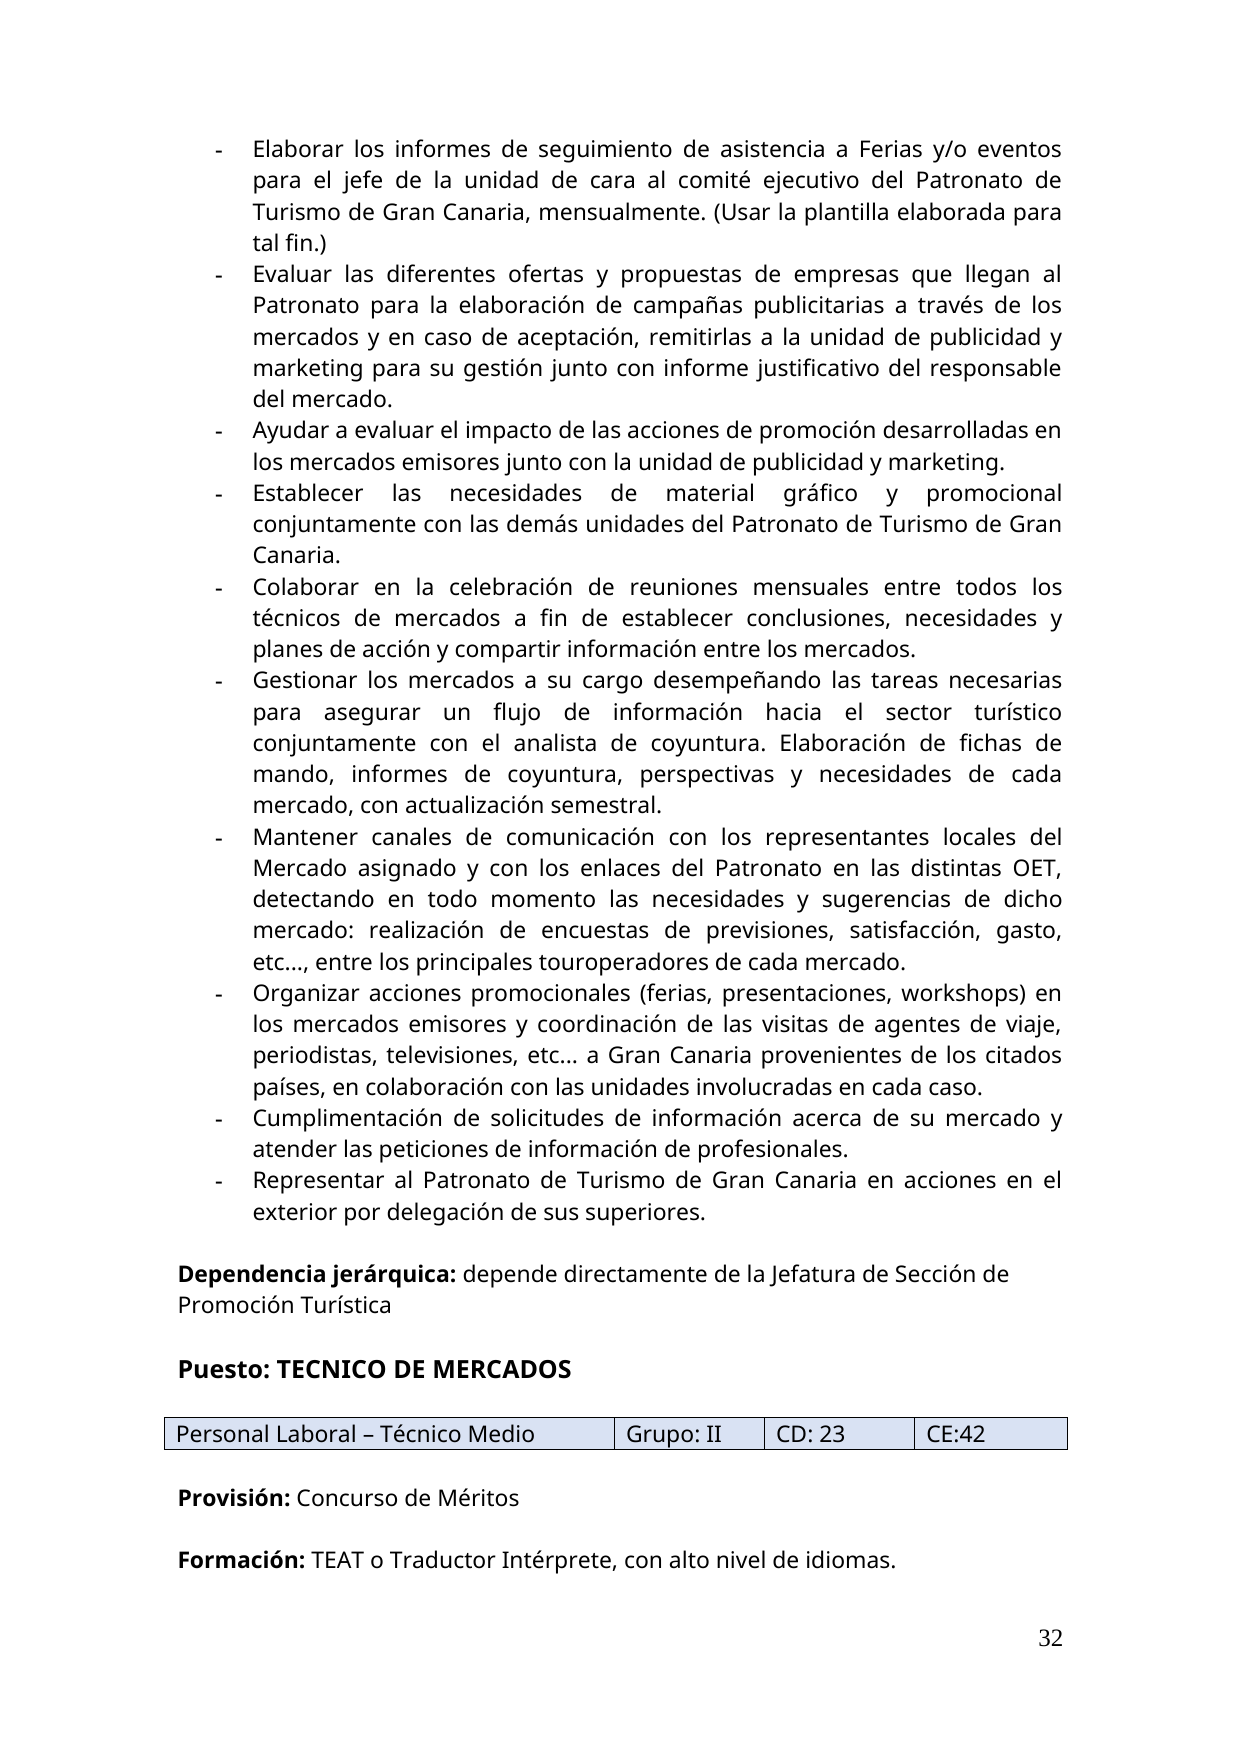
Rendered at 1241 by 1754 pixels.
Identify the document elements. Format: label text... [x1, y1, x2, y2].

list Cumplimentación de solicitudes de información acerca de su mercado y atender las peticiones de información de profesionales. [215, 1102, 1063, 1164]
text Provisión: Concurso de Méritos [177, 1482, 1063, 1513]
list Gestionar los mercados a su cargo desempeñando las tareas necesarias para asegurar un flujo de información hacia el sector turístico conjuntamente con el analista de coyuntura. Elaboración de fichas de mando, informes de coyuntura, perspectivas y necesidades de cada mercado, con actualización semestral. [215, 664, 1063, 820]
list Organizar acciones promocionales (ferias, presentaciones, workshops) en los mercados emisores y coordinación de las visitas de agentes de viaje, periodistas, televisiones, etc... a Gran Canaria provenientes de los citados países, en colaboración con las unidades involucradas en cada caso. [215, 977, 1063, 1102]
table_header Personal Laboral – Técnico Medio [165, 1418, 614, 1449]
text Formación: TEAT o Traductor Intérprete, con alto nivel de idiomas. [177, 1544, 1063, 1575]
list Mantener canales de comunicación con los representantes locales del Mercado asignado y con los enlaces del Patronato en las distintas OET, detectando en todo momento las necesidades y sugerencias de dicho mercado: realización de encuestas de previsiones, satisfacción, gasto, etc..., entre los principales touroperadores de cada mercado. [215, 820, 1063, 977]
subtitle Puesto: TECNICO DE MERCADOS [177, 1352, 1063, 1386]
list Evaluar las diferentes ofertas y propuestas de empresas que llegan al Patronato para la elaboración de campañas publicitarias a través de los mercados y en caso de aceptación, remitirlas a la unidad de publicidad y marketing para su gestión junto con informe justificativo del responsable del mercado. [215, 258, 1063, 414]
text Dependencia jerárquica: depende directamente de la Jefatura de Sección de Promoción Turística [177, 1258, 1063, 1320]
list Elaborar los informes de seguimiento de asistencia a Ferias y/o eventos para el jefe de la unidad de cara al comité ejecutivo del Patronato de Turismo de Gran Canaria, mensualmente. (Usar la plantilla elaborada para tal fin.) [215, 133, 1063, 258]
table_header CE:42 [915, 1418, 1067, 1449]
table_header CD: 23 [765, 1418, 914, 1449]
list Colaborar en la celebración de reuniones mensuales entre todos los técnicos de mercados a fin de establecer conclusiones, necesidades y planes de acción y compartir información entre los mercados. [215, 570, 1063, 664]
list Establecer las necesidades de material gráfico y promocional conjuntamente con las demás unidades del Patronato de Turismo de Gran Canaria. [215, 477, 1063, 570]
list Ayudar a evaluar el impacto de las acciones de promoción desarrolladas en los mercados emisores junto con la unidad de publicidad y marketing. [215, 414, 1063, 477]
table_header Grupo: II [615, 1418, 764, 1449]
list Representar al Patronato de Turismo de Gran Canaria en acciones en el exterior por delegación de sus superiores. [215, 1164, 1063, 1227]
